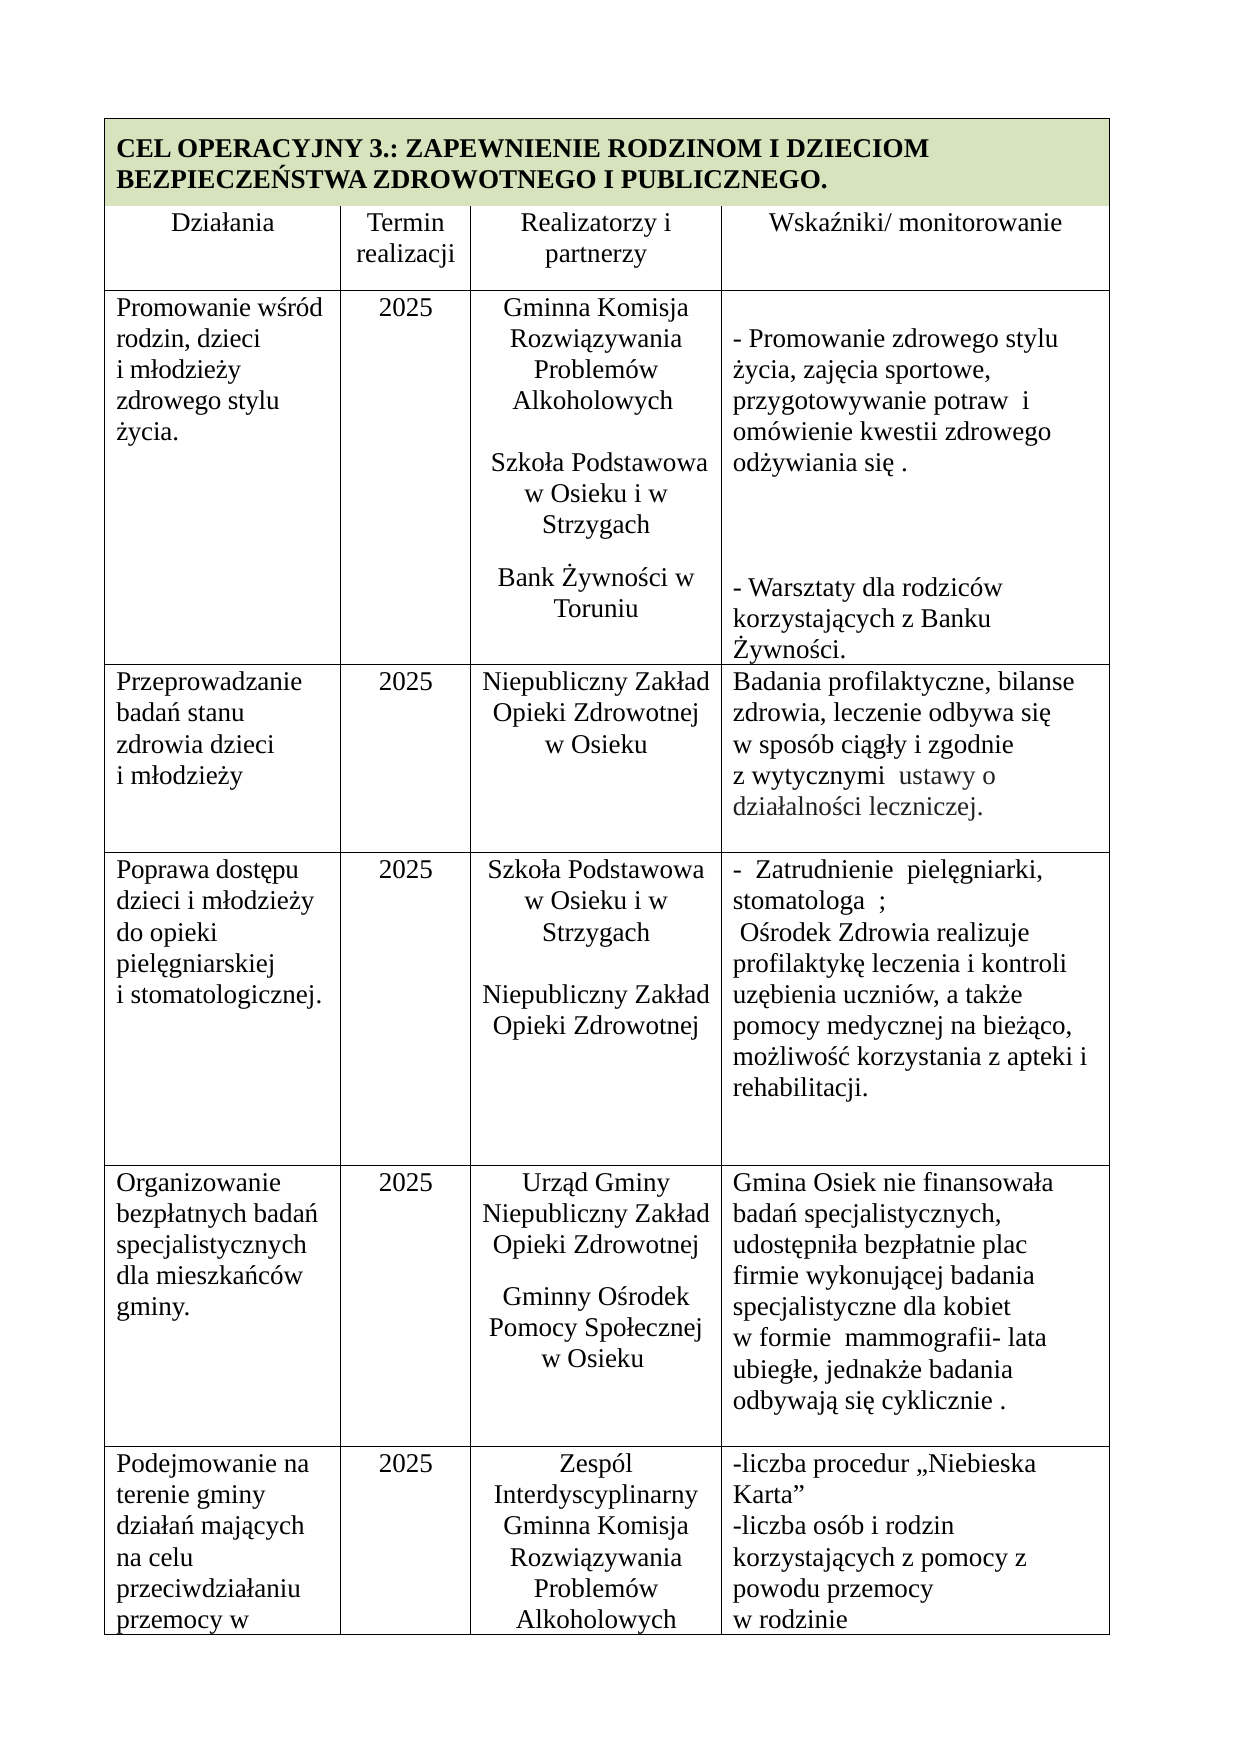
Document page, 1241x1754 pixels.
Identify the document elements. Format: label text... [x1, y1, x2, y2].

table_cell Szkoła Podstawowa w Osieku i w Strzygach Niepubliczny Zakład Opieki Zdrowotnej [471, 853, 721, 1165]
table_cell Zespól Interdyscyplinarny Gminna Komisja Rozwiązywania Problemów Alkoholowych [471, 1447, 721, 1634]
table_cell 2025 [341, 291, 470, 664]
table_cell Niepubliczny Zakład Opieki Zdrowotnej w Osieku [471, 665, 721, 852]
table_cell Podejmowanie na terenie gminy działań mających na celu przeciwdziałaniu przemocy w [105, 1447, 340, 1634]
table_cell Poprawa dostępu dzieci i młodzieży do opieki pielęgniarskiej i stomatologicznej. [105, 853, 340, 1165]
table_cell 2025 [341, 665, 470, 852]
table_cell Organizowanie bezpłatnych badań specjalistycznych dla mieszkańców gminy. [105, 1166, 340, 1446]
table_cell Przeprowadzanie badań stanu zdrowia dzieci i młodzieży [105, 665, 340, 852]
table_cell Urząd Gminy Niepubliczny Zakład Opieki Zdrowotnej Gminny Ośrodek Pomocy Społecznej w Osieku [471, 1166, 721, 1446]
table_cell Działania [105, 206, 340, 289]
table_cell Realizatorzy i partnerzy [471, 206, 721, 289]
table_header CEL OPERACYJNY 3.: ZAPEWNIENIE RODZINOM I DZIECIOM BEZPIECZEŃSTWA ZDROWOTNEGO I PUBLICZNEGO. [105, 119, 1109, 206]
table_cell 2025 [341, 1166, 470, 1446]
table_cell -liczba procedur „Niebieska Karta” -liczba osób i rodzin korzystających z pomocy z powodu przemocy w rodzinie [722, 1447, 1109, 1634]
table_cell - Promowanie zdrowego stylu życia, zajęcia sportowe, przygotowywanie potraw i omówienie kwestii zdrowego odżywiania się . - Warsztaty dla rodziców korzystających z Banku Żywności. [722, 291, 1109, 664]
table_cell 2025 [341, 853, 470, 1165]
table_cell Badania profilaktyczne, bilanse zdrowia, leczenie odbywa się w sposób ciągły i zgodnie z wytycznymi ustawy o działalności leczniczej. [722, 665, 1109, 852]
table_cell Wskaźniki/ monitorowanie [722, 206, 1109, 289]
table_cell Promowanie wśród rodzin, dzieci i młodzieży zdrowego stylu życia. [105, 291, 340, 664]
table_cell Gmina Osiek nie finansowała badań specjalistycznych, udostępniła bezpłatnie plac firmie wykonującej badania specjalistyczne dla kobiet w formie mammografii- lata ubiegłe, jednakże badania odbywają się cyklicznie . [722, 1166, 1109, 1446]
table_cell 2025 [341, 1447, 470, 1634]
table_cell - Zatrudnienie pielęgniarki, stomatologa ; Ośrodek Zdrowia realizuje profilaktykę leczenia i kontroli uzębienia uczniów, a także pomocy medycznej na bieżąco, możliwość korzystania z apteki i rehabilitacji. [722, 853, 1109, 1165]
table_cell Gminna Komisja Rozwiązywania Problemów Alkoholowych Szkoła Podstawowa w Osieku i w Strzygach Bank Żywności w Toruniu [471, 291, 721, 664]
table_cell Termin realizacji [341, 206, 470, 289]
